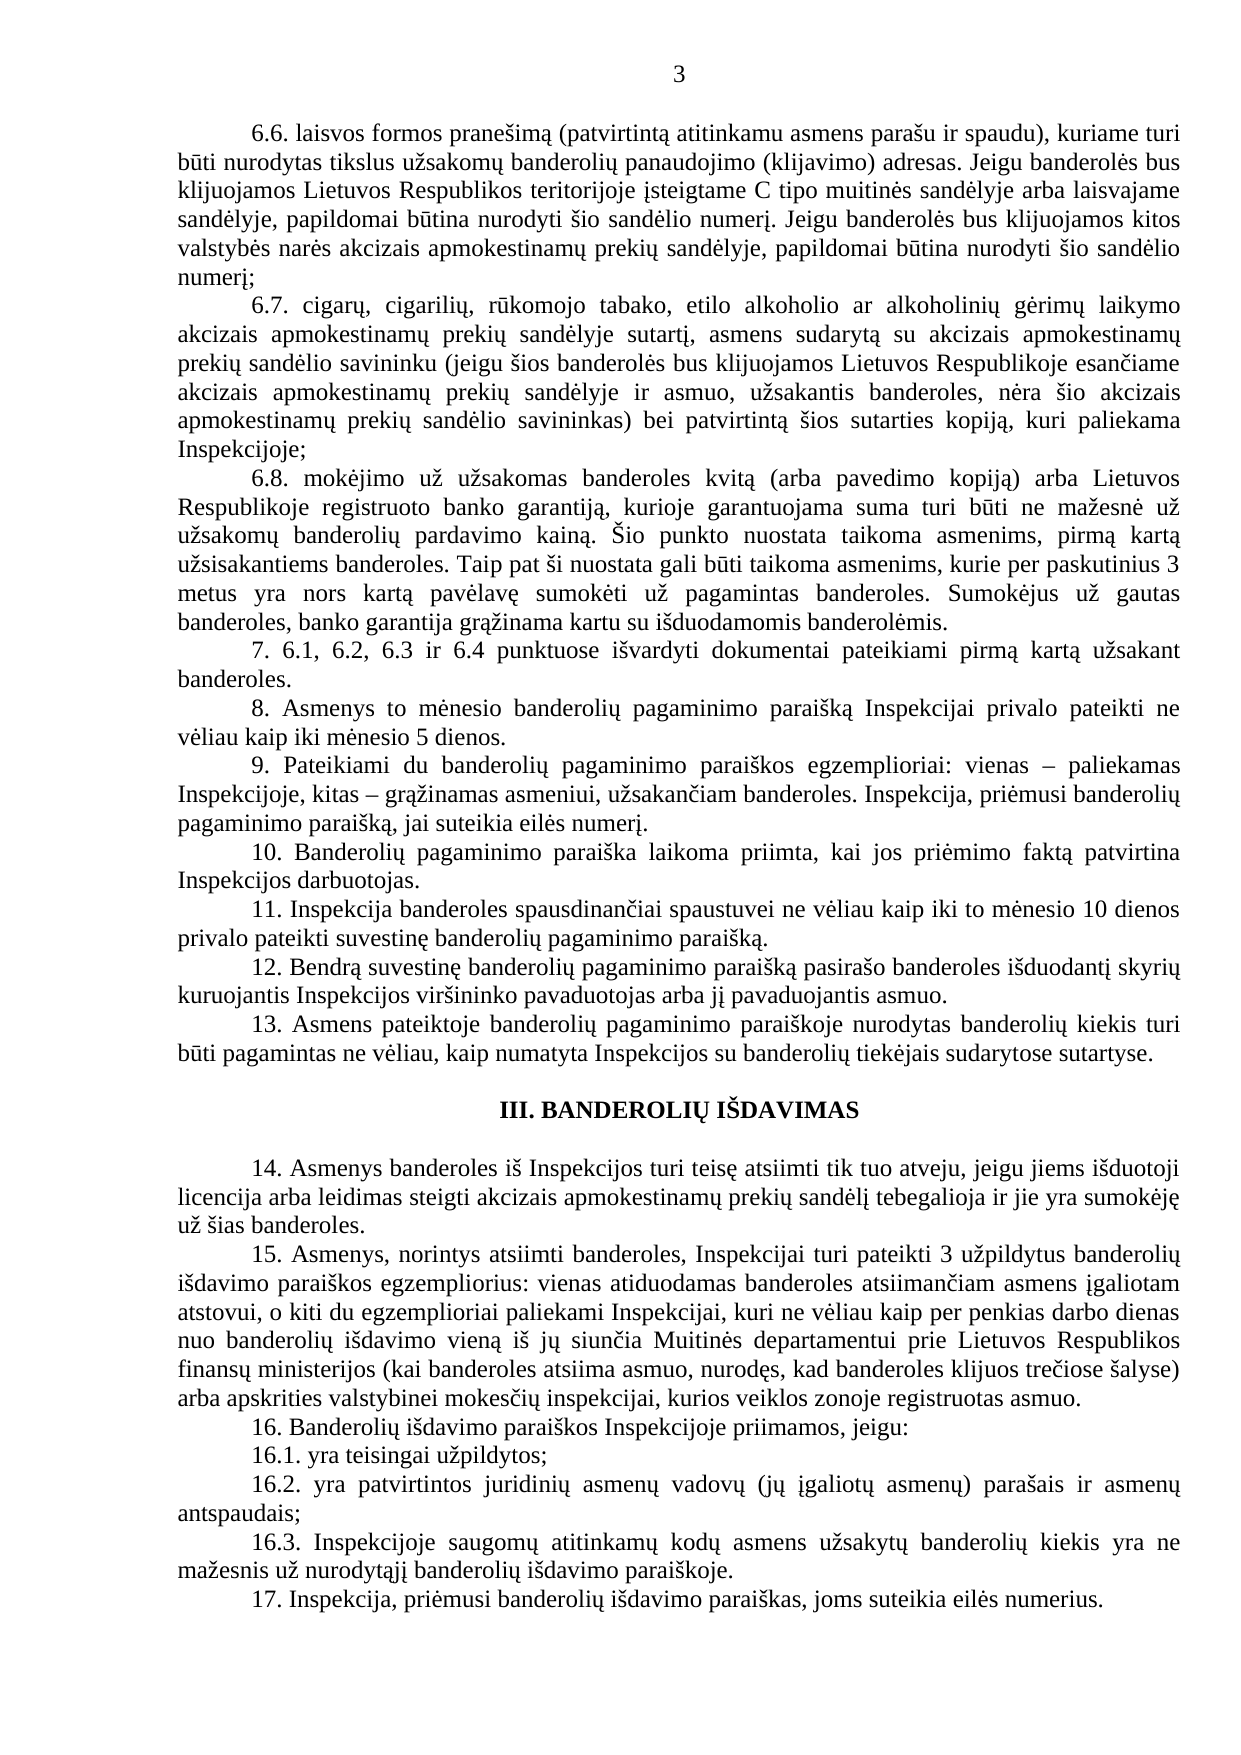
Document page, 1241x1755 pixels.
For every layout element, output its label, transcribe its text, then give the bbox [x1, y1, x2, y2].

text 16.2. yra patvirtintos juridinių asmenų vadovų (jų įgaliotų asmenų) parašais ir asmenų antspaudais; [177, 1469, 1181, 1527]
text 13. Asmens pateiktoje banderolių pagaminimo paraiškoje nurodytas banderolių kiekis turi būti pagamintas ne vėliau, kaip numatyta Inspekcijos su banderolių tiekėjais sudarytose sutartyse. [177, 1009, 1181, 1067]
text 6.6. laisvos formos pranešimą (patvirtintą atitinkamu asmens parašu ir spaudu), kuriame turi būti nurodytas tikslus užsakomų banderolių panaudojimo (klijavimo) adresas. Jeigu banderolės bus klijuojamos Lietuvos Respublikos teritorijoje įsteigtame C tipo muitinės sandėlyje arba laisvajame sandėlyje, papildomai būtina nurodyti šio sandėlio numerį. Jeigu banderolės bus klijuojamos kitos valstybės narės akcizais apmokestinamų prekių sandėlyje, papildomai būtina nurodyti šio sandėlio numerį; [177, 118, 1181, 291]
text III. BANDEROLIŲ IŠDAVIMAS [177, 1096, 1181, 1124]
text 7. 6.1, 6.2, 6.3 ir 6.4 punktuose išvardyti dokumentai pateikiami pirmą kartą užsakant banderoles. [177, 636, 1181, 693]
text 16.1. yra teisingai užpildytos; [177, 1441, 1181, 1469]
text 10. Banderolių pagaminimo paraiška laikoma priimta, kai jos priėmimo faktą patvirtina Inspekcijos darbuotojas. [177, 837, 1181, 894]
text 6.8. mokėjimo už užsakomas banderoles kvitą (arba pavedimo kopiją) arba Lietuvos Respublikoje registruoto banko garantiją, kurioje garantuojama suma turi būti ne mažesnė už užsakomų banderolių pardavimo kainą. Šio punkto nuostata taikoma asmenims, pirmą kartą užsisakantiems banderoles. Taip pat ši nuostata gali būti taikoma asmenims, kurie per paskutinius 3 metus yra nors kartą pavėlavę sumokėti už pagamintas banderoles. Sumokėjus už gautas banderoles, banko garantija grąžinama kartu su išduodamomis banderolėmis. [177, 463, 1181, 636]
text 16.3. Inspekcijoje saugomų atitinkamų kodų asmens užsakytų banderolių kiekis yra ne mažesnis už nurodytąjį banderolių išdavimo paraiškoje. [177, 1527, 1181, 1584]
text 15. Asmenys, norintys atsiimti banderoles, Inspekcijai turi pateikti 3 užpildytus banderolių išdavimo paraiškos egzempliorius: vienas atiduodamas banderoles atsiimančiam asmens įgaliotam atstovui, o kiti du egzemplioriai paliekami Inspekcijai, kuri ne vėliau kaip per penkias darbo dienas nuo banderolių išdavimo vieną iš jų siunčia Muitinės departamentui prie Lietuvos Respublikos finansų ministerijos (kai banderoles atsiima asmuo, nurodęs, kad banderoles klijuos trečiose šalyse) arba apskrities valstybinei mokesčių inspekcijai, kurios veiklos zonoje registruotas asmuo. [177, 1239, 1181, 1412]
text 12. Bendrą suvestinę banderolių pagaminimo paraišką pasirašo banderoles išduodantį skyrių kuruojantis Inspekcijos viršininko pavaduotojas arba jį pavaduojantis asmuo. [177, 952, 1181, 1009]
text 16. Banderolių išdavimo paraiškos Inspekcijoje priimamos, jeigu: [177, 1412, 1181, 1441]
text 9. Pateikiami du banderolių pagaminimo paraiškos egzemplioriai: vienas – paliekamas Inspekcijoje, kitas – grąžinamas asmeniui, užsakančiam banderoles. Inspekcija, priėmusi banderolių pagaminimo paraišką, jai suteikia eilės numerį. [177, 751, 1181, 837]
text 14. Asmenys banderoles iš Inspekcijos turi teisę atsiimti tik tuo atveju, jeigu jiems išduotoji licencija arba leidimas steigti akcizais apmokestinamų prekių sandėlį tebegalioja ir jie yra sumokėję už šias banderoles. [177, 1153, 1181, 1239]
text 17. Inspekcija, priėmusi banderolių išdavimo paraiškas, joms suteikia eilės numerius. [177, 1584, 1181, 1613]
text 8. Asmenys to mėnesio banderolių pagaminimo paraišką Inspekcijai privalo pateikti ne vėliau kaip iki mėnesio 5 dienos. [177, 693, 1181, 751]
text 6.7. cigarų, cigarilių, rūkomojo tabako, etilo alkoholio ar alkoholinių gėrimų laikymo akcizais apmokestinamų prekių sandėlyje sutartį, asmens sudarytą su akcizais apmokestinamų prekių sandėlio savininku (jeigu šios banderolės bus klijuojamos Lietuvos Respublikoje esančiame akcizais apmokestinamų prekių sandėlyje ir asmuo, užsakantis banderoles, nėra šio akcizais apmokestinamų prekių sandėlio savininkas) bei patvirtintą šios sutarties kopiją, kuri paliekama Inspekcijoje; [177, 291, 1181, 463]
text 11. Inspekcija banderoles spausdinančiai spaustuvei ne vėliau kaip iki to mėnesio 10 dienos privalo pateikti suvestinę banderolių pagaminimo paraišką. [177, 894, 1181, 952]
